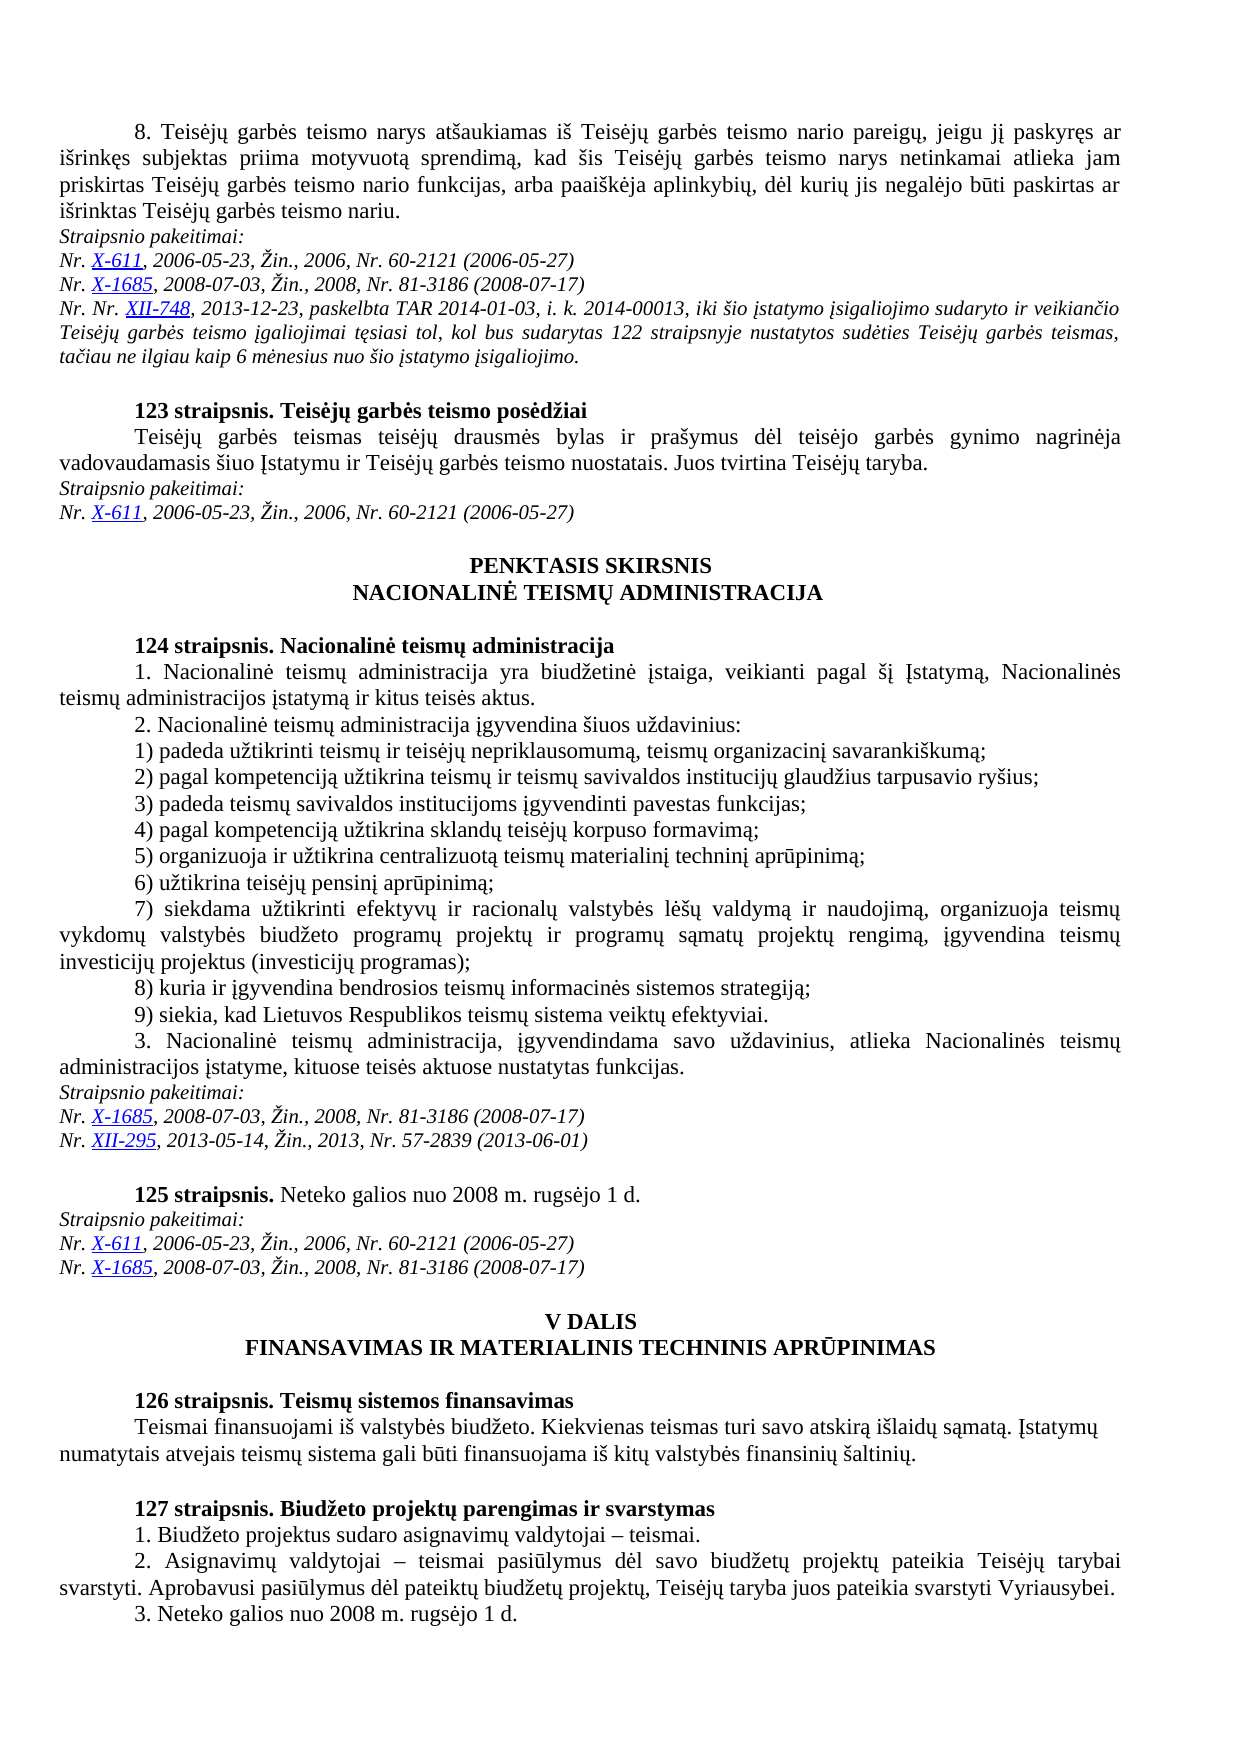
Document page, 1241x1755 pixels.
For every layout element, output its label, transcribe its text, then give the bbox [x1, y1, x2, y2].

text Straipsnio pakeitimai: [59, 476, 1122, 500]
text 8. Teisėjų garbės teismo narys atšaukiamas iš Teisėjų garbės teismo nario pareigų, jeigu jį paskyręs ar išrinkęs subjektas priima motyvuotą sprendimą, kad šis Teisėjų garbės teismo narys netinkamai atlieka jam priskirtas Teisėjų garbės teismo nario funkcijas, arba paaiškėja aplinkybių, dėl kurių jis negalėjo būti paskirtas ar išrinktas Teisėjų garbės teismo nariu. [59, 118, 1122, 223]
text 126 straipsnis. Teismų sistemos finansavimas [59, 1387, 1122, 1413]
text Nr. X-611, 2006-05-23, Žin., 2006, Nr. 60-2121 (2006-05-27) [59, 248, 1122, 272]
text 123 straipsnis. Teisėjų garbės teismo posėdžiai [59, 397, 1122, 423]
text Teismai finansuojami iš valstybės biudžeto. Kiekvienas teismas turi savo atskirą išlaidų sąmatą. Įstatymų numatytais atvejais teismų sistema gali būti finansuojama iš kitų valstybės finansinių šaltinių. [59, 1413, 1122, 1466]
text 2. Asignavimų valdytojai – teismai pasiūlymus dėl savo biudžetų projektų pateikia Teisėjų tarybai svarstyti. Aprobavusi pasiūlymus dėl pateiktų biudžetų projektų, Teisėjų taryba juos pateikia svarstyti Vyriausybei. [59, 1547, 1122, 1600]
text Nr. X-611, 2006-05-23, Žin., 2006, Nr. 60-2121 (2006-05-27) [59, 1231, 1122, 1255]
text Straipsnio pakeitimai: [59, 1080, 1122, 1104]
text V DALIS [59, 1308, 1122, 1334]
text 1) padeda užtikrinti teismų ir teisėjų nepriklausomumą, teismų organizacinį savarankiškumą; [59, 737, 1122, 763]
text NACIONALINĖ TEISMŲ ADMINISTRACIJA [59, 579, 1122, 605]
text 2) pagal kompetenciją užtikrina teismų ir teismų savivaldos institucijų glaudžius tarpusavio ryšius; [59, 763, 1122, 790]
text FINANSAVIMAS IR MATERIALINIS TECHNINIS APRŪPINIMAS [59, 1334, 1122, 1361]
text Teisėjų garbės teismas teisėjų drausmės bylas ir prašymus dėl teisėjo garbės gynimo nagrinėja vadovaudamasis šiuo Įstatymu ir Teisėjų garbės teismo nuostatais. Juos tvirtina Teisėjų taryba. [59, 423, 1122, 476]
text PENKTASIS SKIRSNIS [59, 553, 1122, 579]
text 2. Nacionalinė teismų administracija įgyvendina šiuos uždavinius: [59, 711, 1122, 737]
text 4) pagal kompetenciją užtikrina sklandų teisėjų korpuso formavimą; [59, 816, 1122, 842]
text Nr. Nr. XII-748, 2013-12-23, paskelbta TAR 2014-01-03, i. k. 2014-00013, iki šio įstatymo įsigaliojimo sudaryto ir veikiančio Teisėjų garbės teismo įgaliojimai tęsiasi tol, kol bus sudarytas 122 straipsnyje nustatytos sudėties Teisėjų garbės teismas, tačiau ne ilgiau kaip 6 mėnesius nuo šio įstatymo įsigaliojimo. [59, 296, 1122, 368]
text Nr. X-1685, 2008-07-03, Žin., 2008, Nr. 81-3186 (2008-07-17) [59, 1255, 1122, 1279]
text 7) siekdama užtikrinti efektyvų ir racionalų valstybės lėšų valdymą ir naudojimą, organizuoja teismų vykdomų valstybės biudžeto programų projektų ir programų sąmatų projektų rengimą, įgyvendina teismų investicijų projektus (investicijų programas); [59, 895, 1122, 974]
text 9) siekia, kad Lietuvos Respublikos teismų sistema veiktų efektyviai. [59, 1001, 1122, 1027]
text Nr. X-1685, 2008-07-03, Žin., 2008, Nr. 81-3186 (2008-07-17) [59, 1104, 1122, 1128]
text Nr. X-1685, 2008-07-03, Žin., 2008, Nr. 81-3186 (2008-07-17) [59, 272, 1122, 296]
text Nr. X-611, 2006-05-23, Žin., 2006, Nr. 60-2121 (2006-05-27) [59, 500, 1122, 524]
text 8) kuria ir įgyvendina bendrosios teismų informacinės sistemos strategiją; [59, 974, 1122, 1001]
text 3. Nacionalinė teismų administracija, įgyvendindama savo uždavinius, atlieka Nacionalinės teismų administracijos įstatyme, kituose teisės aktuose nustatytas funkcijas. [59, 1027, 1122, 1080]
text 3) padeda teismų savivaldos institucijoms įgyvendinti pavestas funkcijas; [59, 790, 1122, 816]
text 3. Neteko galios nuo 2008 m. rugsėjo 1 d. [59, 1600, 1122, 1627]
text 5) organizuoja ir užtikrina centralizuotą teismų materialinį techninį aprūpinimą; [59, 842, 1122, 869]
text 125 straipsnis. Neteko galios nuo 2008 m. rugsėjo 1 d. [59, 1181, 1122, 1207]
text 127 straipsnis. Biudžeto projektų parengimas ir svarstymas [59, 1495, 1122, 1521]
text Nr. XII-295, 2013-05-14, Žin., 2013, Nr. 57-2839 (2013-06-01) [59, 1128, 1122, 1152]
text Straipsnio pakeitimai: [59, 1207, 1122, 1231]
text 6) užtikrina teisėjų pensinį aprūpinimą; [59, 869, 1122, 895]
text 124 straipsnis. Nacionalinė teismų administracija [59, 632, 1122, 658]
text 1. Nacionalinė teismų administracija yra biudžetinė įstaiga, veikianti pagal šį Įstatymą, Nacionalinės teismų administracijos įstatymą ir kitus teisės aktus. [59, 658, 1122, 711]
text Straipsnio pakeitimai: [59, 223, 1122, 248]
text 1. Biudžeto projektus sudaro asignavimų valdytojai – teismai. [59, 1521, 1122, 1547]
